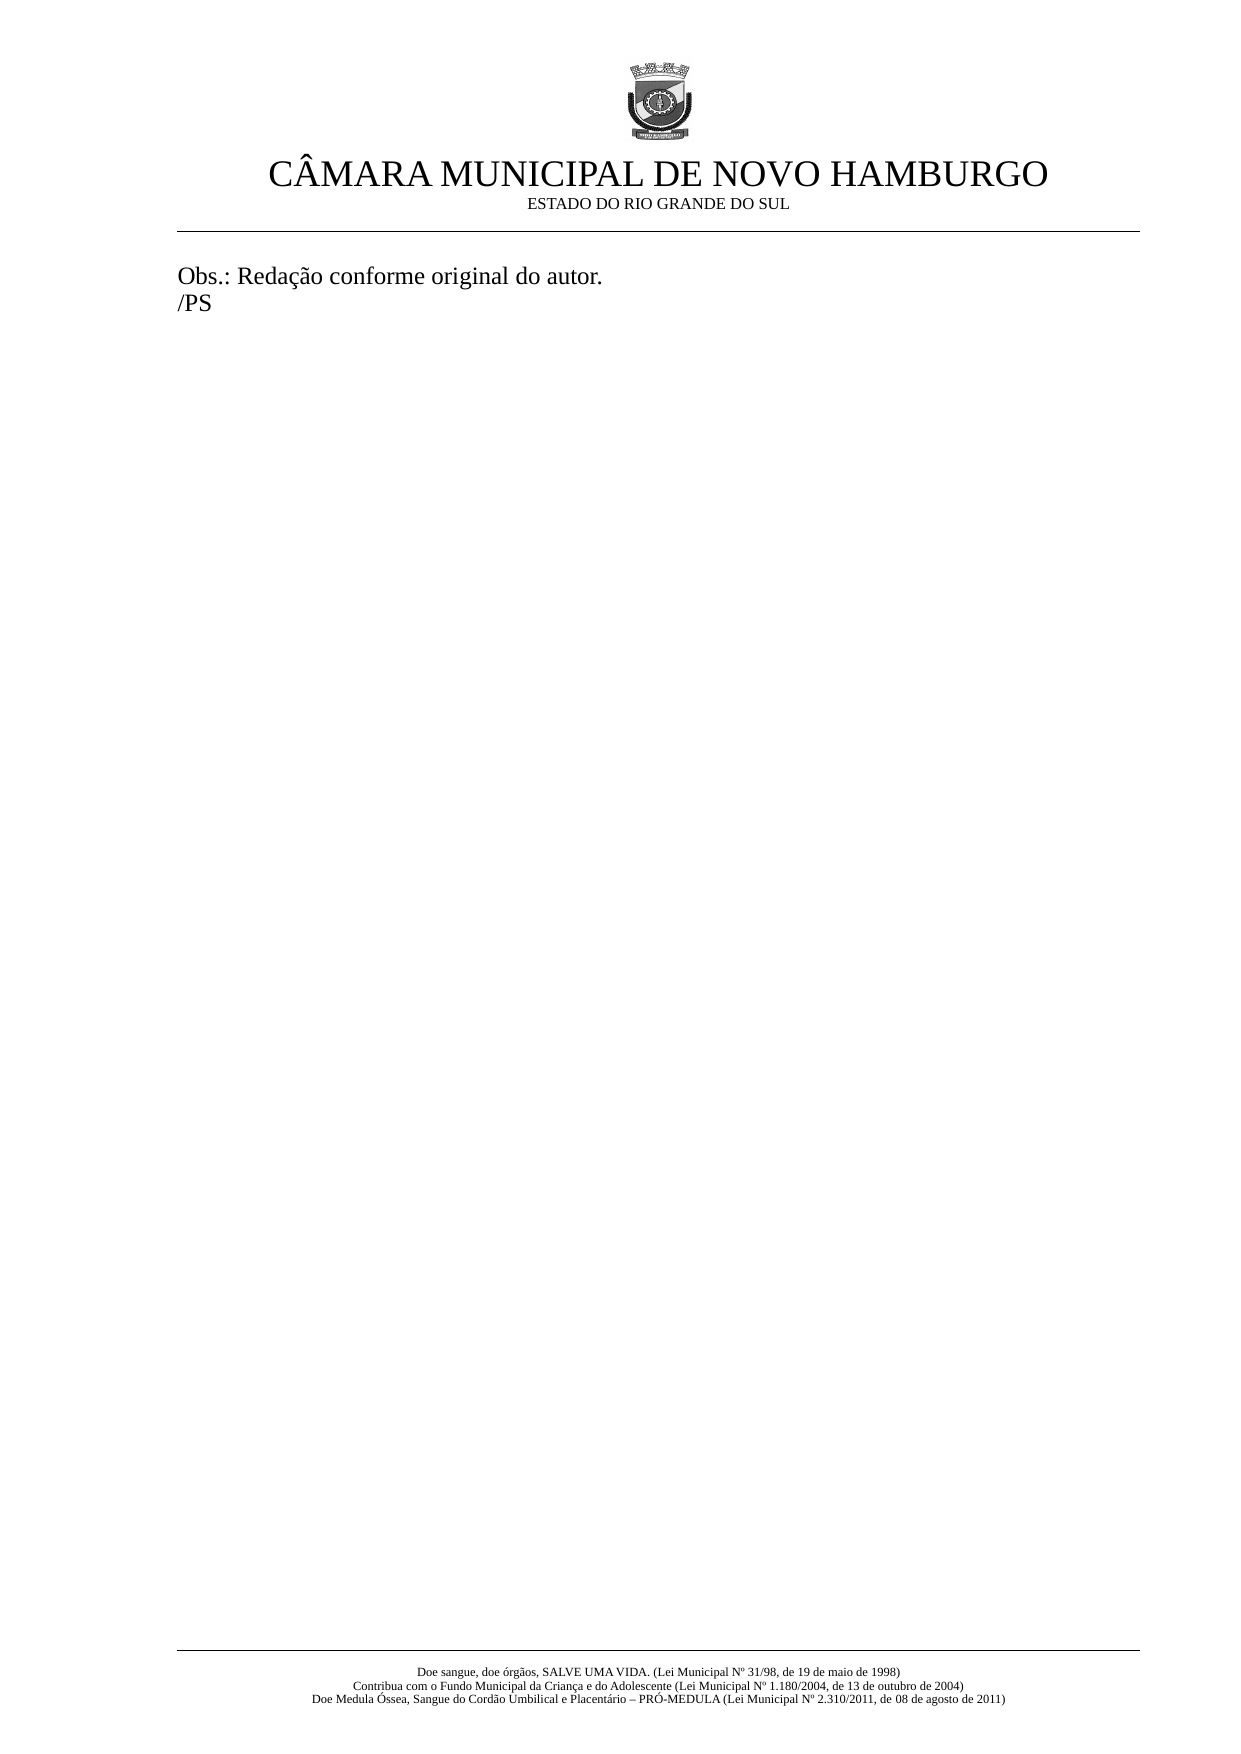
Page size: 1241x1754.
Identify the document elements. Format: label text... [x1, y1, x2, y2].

text Obs.: Redação conforme original do autor. [177, 262, 1140, 289]
text /PS [177, 289, 1140, 317]
